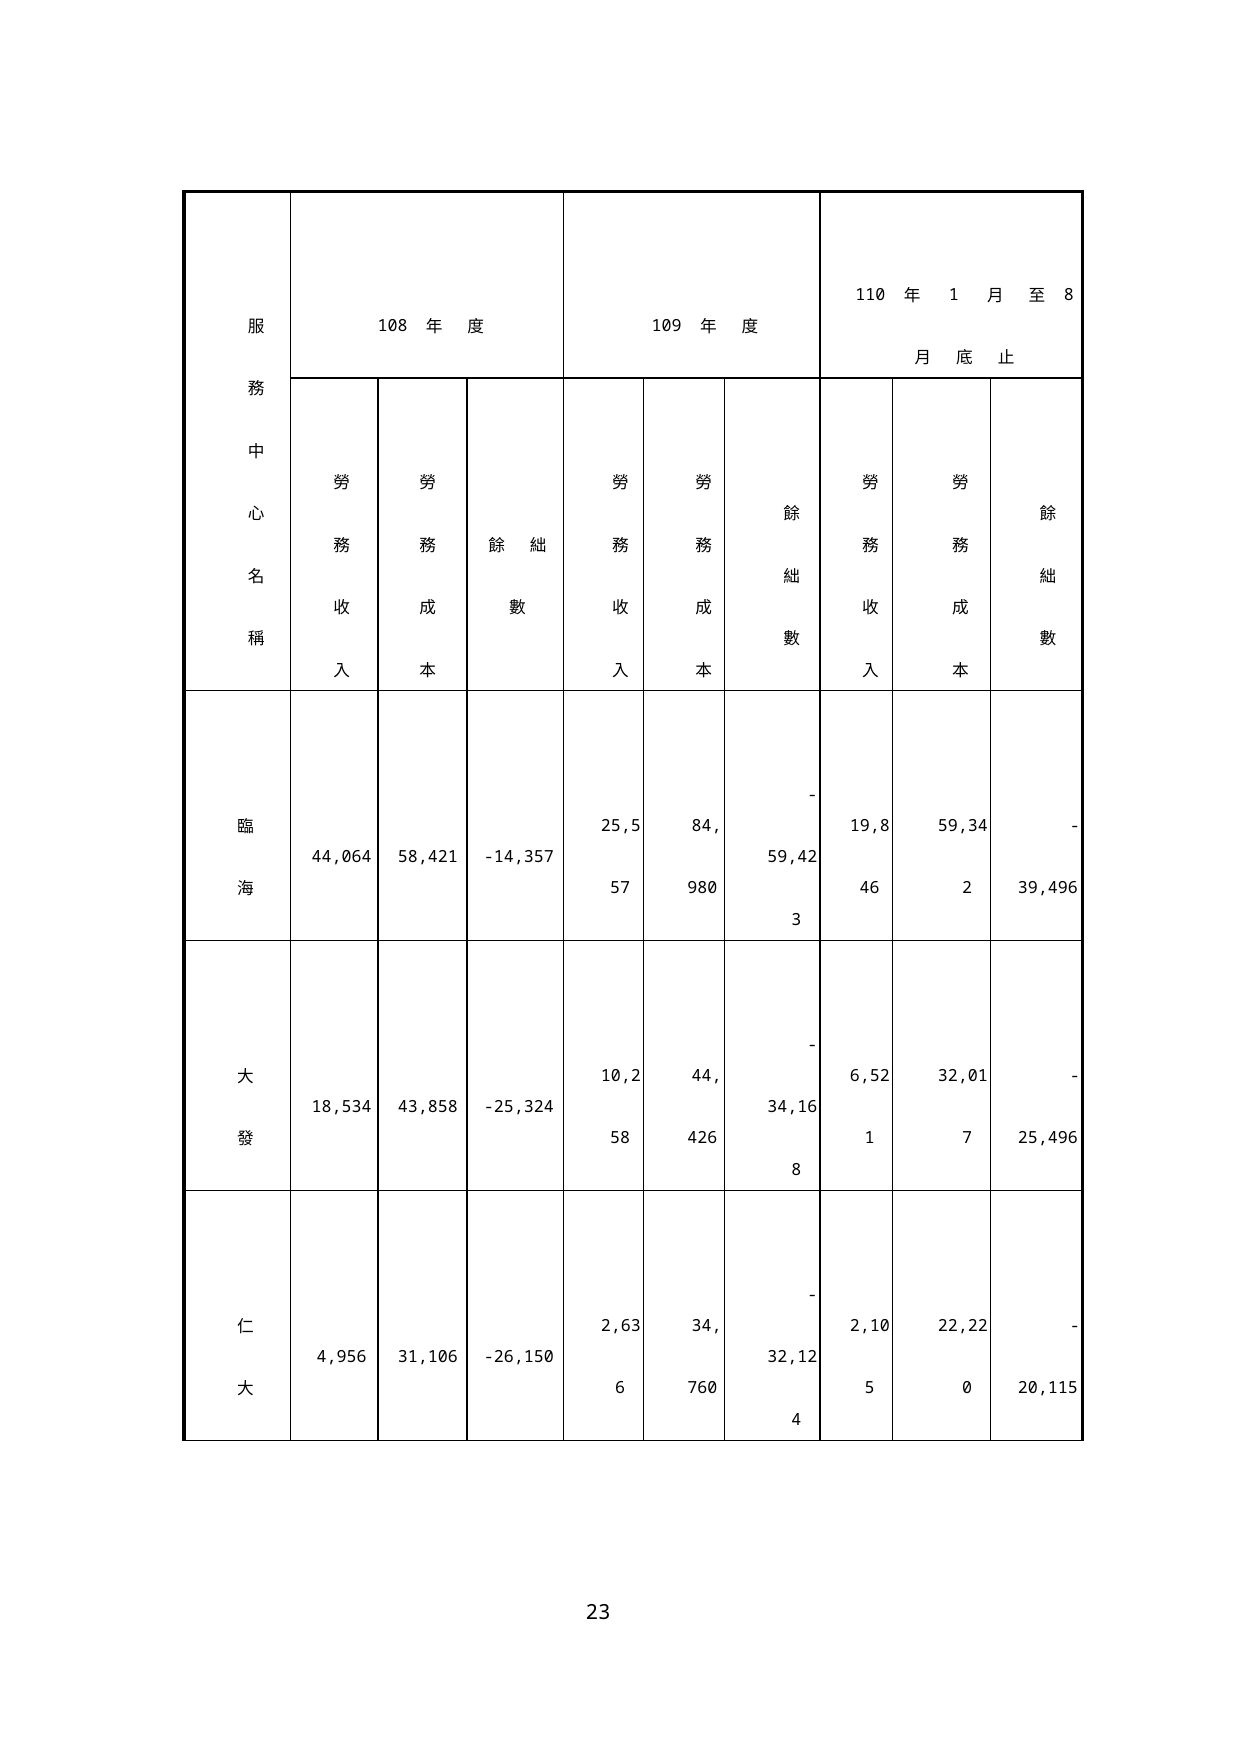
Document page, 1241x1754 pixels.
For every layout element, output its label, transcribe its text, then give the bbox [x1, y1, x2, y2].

table_header 109年度 [564, 193, 819, 377]
table_cell -25,324 [468, 941, 563, 1189]
table_cell 餘絀數 [725, 379, 819, 689]
table_header 108年度 [291, 193, 563, 377]
table_cell 32,017 [893, 941, 990, 1189]
table_cell 2,105 [821, 1191, 892, 1439]
table_cell 勞務收入 [291, 379, 377, 689]
table_cell -59,423 [725, 691, 819, 939]
table_header 110年1月至8月底止 [821, 193, 1081, 377]
table_cell -25,496 [991, 941, 1081, 1189]
table_cell 10,258 [564, 941, 643, 1189]
table_cell 19,846 [821, 691, 892, 939]
table_cell 22,220 [893, 1191, 990, 1439]
table_cell 2,636 [564, 1191, 643, 1439]
table_cell -20,115 [991, 1191, 1081, 1439]
table_cell 餘絀數 [991, 379, 1081, 689]
table_cell 6,521 [821, 941, 892, 1189]
table_cell 勞務收入 [564, 379, 643, 689]
table_cell 餘絀數 [468, 379, 563, 689]
table_cell 4,956 [291, 1191, 377, 1439]
table_cell 勞務成本 [379, 379, 466, 689]
table_cell 84,980 [644, 691, 724, 939]
table_cell 仁大 [186, 1191, 290, 1439]
table_cell 勞務成本 [644, 379, 724, 689]
table_cell 43,858 [379, 941, 466, 1189]
table_cell 44,426 [644, 941, 724, 1189]
table_cell -32,124 [725, 1191, 819, 1439]
table_cell 勞務收入 [821, 379, 892, 689]
table_cell 25,557 [564, 691, 643, 939]
table_cell 31,106 [379, 1191, 466, 1439]
table_cell 44,064 [291, 691, 377, 939]
table_cell 勞務成本 [893, 379, 990, 689]
table_cell -26,150 [468, 1191, 563, 1439]
table_cell -34,168 [725, 941, 819, 1189]
table_header 服務中心名稱 [186, 193, 290, 689]
table_cell -39,496 [991, 691, 1081, 939]
table_cell 大發 [186, 941, 290, 1189]
table_cell 臨海 [186, 691, 290, 939]
table_cell 58,421 [379, 691, 466, 939]
table_cell 34,760 [644, 1191, 724, 1439]
table_cell -14,357 [468, 691, 563, 939]
table_cell 18,534 [291, 941, 377, 1189]
table_cell 59,342 [893, 691, 990, 939]
